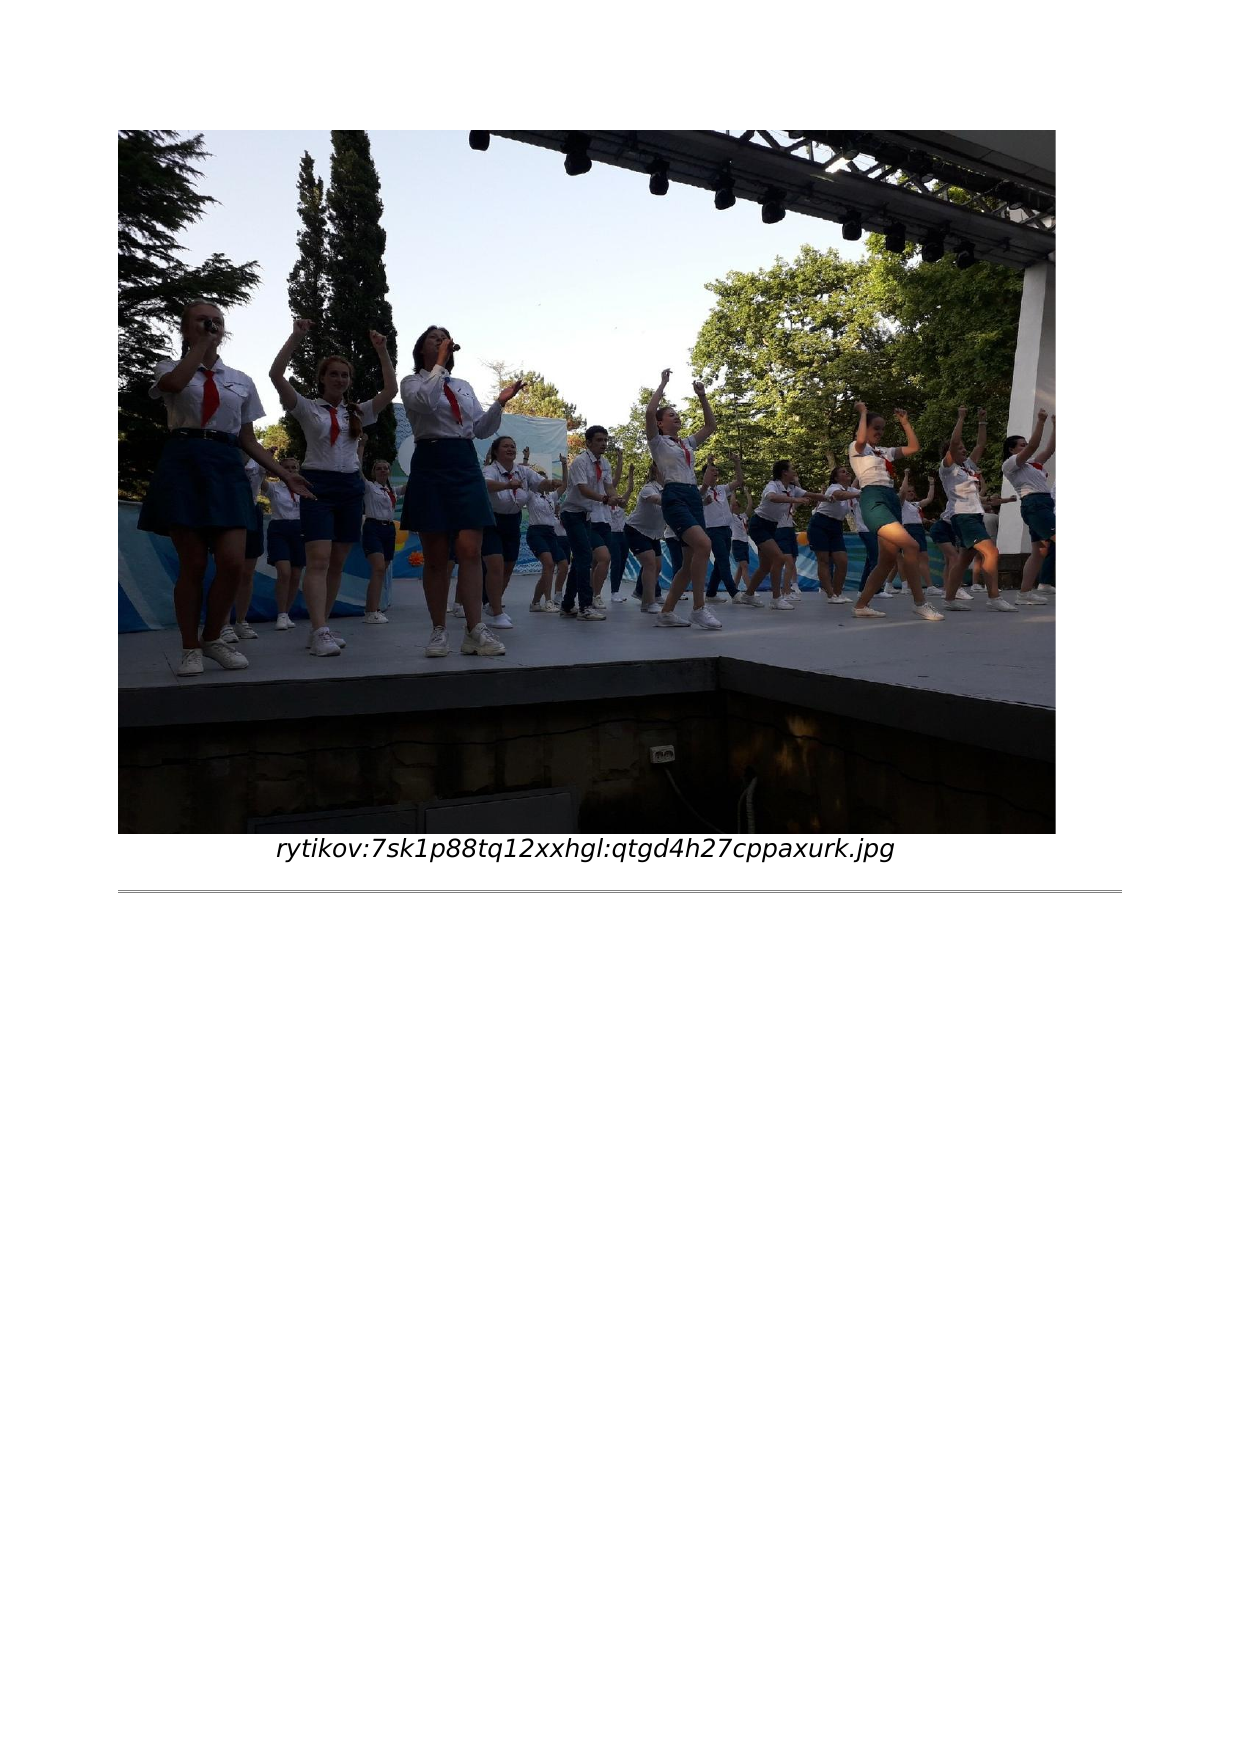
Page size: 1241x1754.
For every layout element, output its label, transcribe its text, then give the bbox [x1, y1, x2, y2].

text rytikov:7sk1p88tq12xxhgl:qtgd4h27cppaxurk.jpg [118, 834, 1056, 863]
picture [118, 130, 1056, 834]
